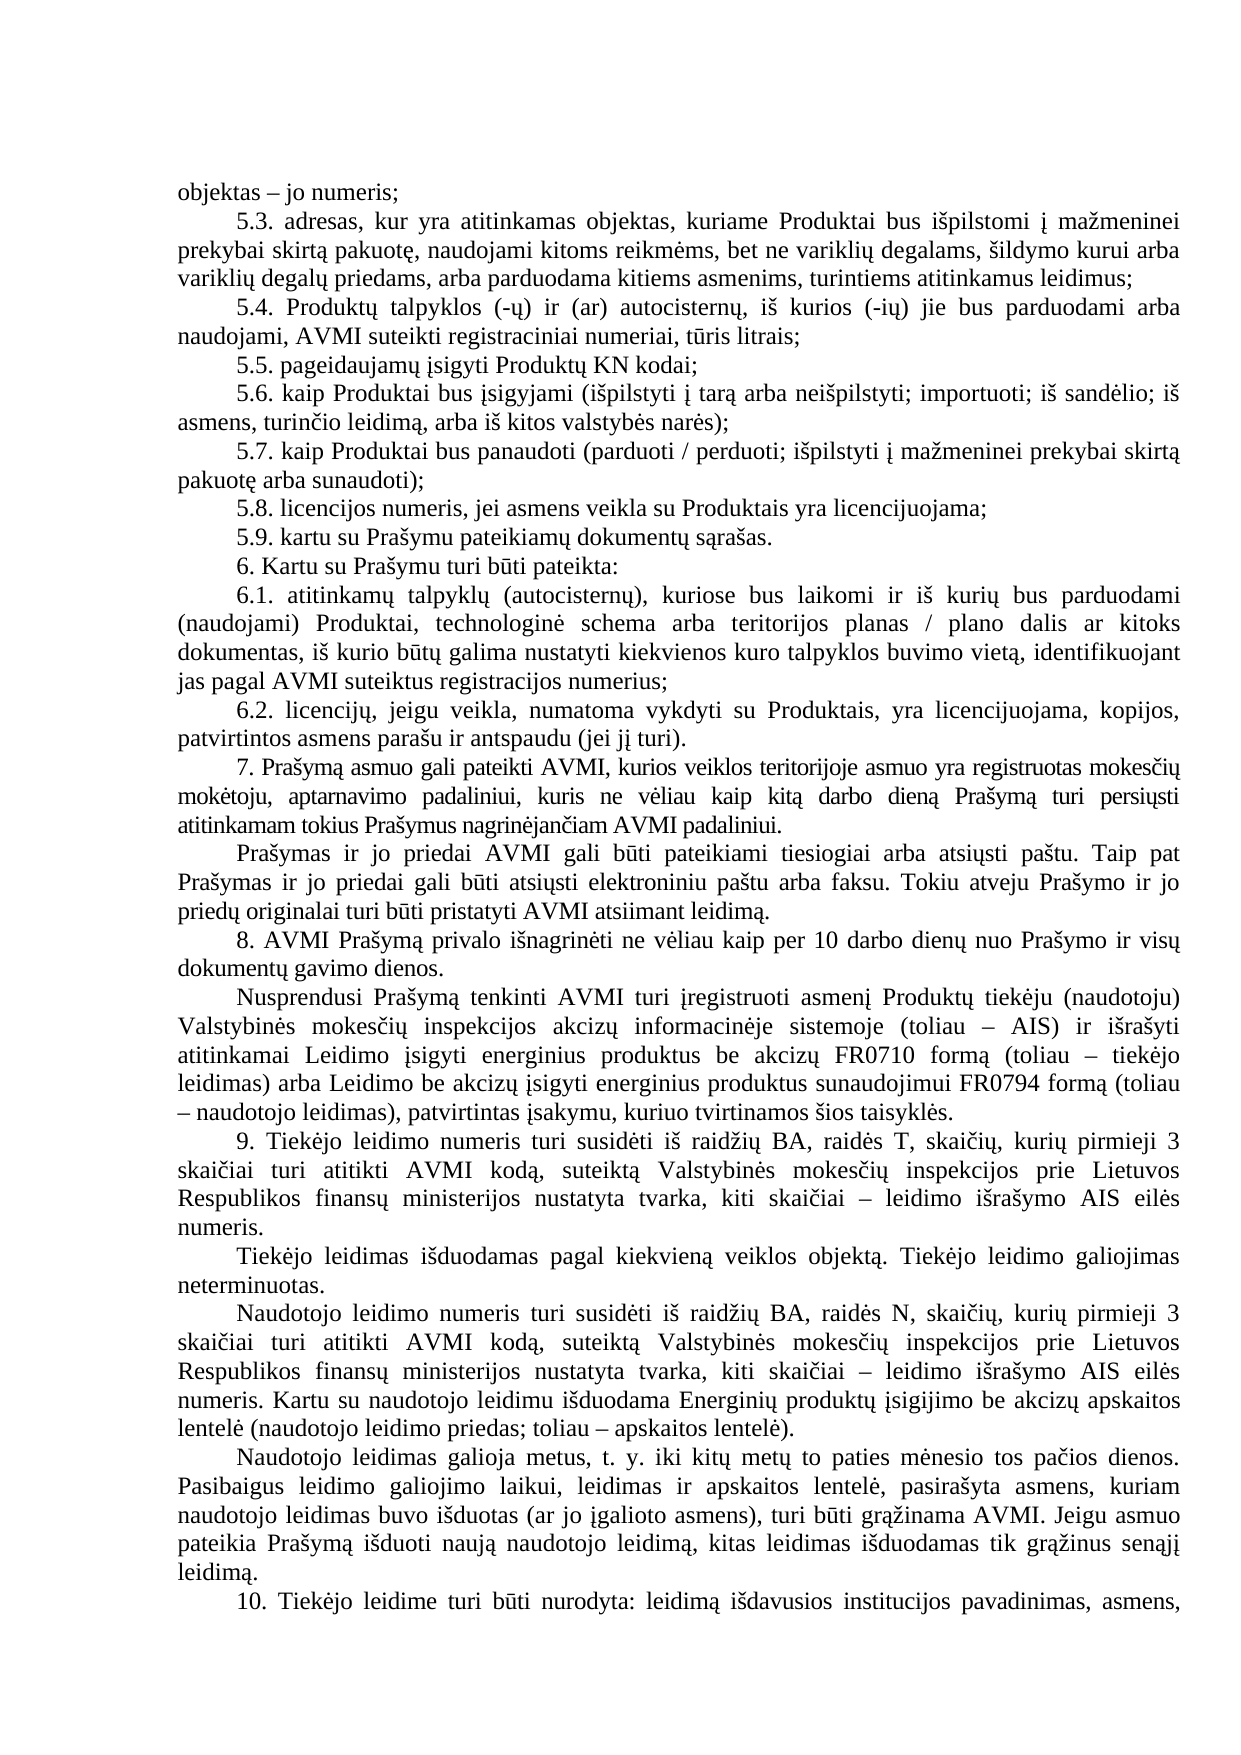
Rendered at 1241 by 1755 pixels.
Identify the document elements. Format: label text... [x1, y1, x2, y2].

text Nusprendusi Prašymą tenkinti AVMI turi įregistruoti asmenį Produktų tiekėju (naudotoju) Valstybinės mokesčių inspekcijos akcizų informacinėje sistemoje (toliau – AIS) ir išrašyti atitinkamai Leidimo įsigyti energinius produktus be akcizų FR0710 formą (toliau – tiekėjo leidimas) arba Leidimo be akcizų įsigyti energinius produktus sunaudojimui FR0794 formą (toliau – naudotojo leidimas), patvirtintas įsakymu, kuriuo tvirtinamos šios taisyklės. [177, 982, 1181, 1126]
text 10. Tiekėjo leidime turi būti nurodyta: leidimą išdavusios institucijos pavadinimas, asmens, [177, 1586, 1181, 1615]
text Naudotojo leidimo numeris turi susidėti iš raidžių BA, raidės N, skaičių, kurių pirmieji 3 skaičiai turi atitikti AVMI kodą, suteiktą Valstybinės mokesčių inspekcijos prie Lietuvos Respublikos finansų ministerijos nustatyta tvarka, kiti skaičiai – leidimo išrašymo AIS eilės numeris. Kartu su naudotojo leidimu išduodama Energinių produktų įsigijimo be akcizų apskaitos lentelė (naudotojo leidimo priedas; toliau – apskaitos lentelė). [177, 1298, 1181, 1442]
text 5.8. licencijos numeris, jei asmens veikla su Produktais yra licencijuojama; [177, 493, 1181, 522]
text 5.9. kartu su Prašymu pateikiamų dokumentų sąrašas. [177, 522, 1181, 551]
text 8. AVMI Prašymą privalo išnagrinėti ne vėliau kaip per 10 darbo dienų nuo Prašymo ir visų dokumentų gavimo dienos. [177, 925, 1181, 982]
text 6. Kartu su Prašymu turi būti pateikta: [177, 551, 1181, 580]
text 6.1. atitinkamų talpyklų (autocisternų), kuriose bus laikomi ir iš kurių bus parduodami (naudojami) Produktai, technologinė schema arba teritorijos planas / plano dalis ar kitoks dokumentas, iš kurio būtų galima nustatyti kiekvienos kuro talpyklos buvimo vietą, identifikuojant jas pagal AVMI suteiktus registracijos numerius; [177, 580, 1181, 695]
text 5.7. kaip Produktai bus panaudoti (parduoti / perduoti; išpilstyti į mažmeninei prekybai skirtą pakuotę arba sunaudoti); [177, 436, 1181, 493]
text Naudotojo leidimas galioja metus, t. y. iki kitų metų to paties mėnesio tos pačios dienos. Pasibaigus leidimo galiojimo laikui, leidimas ir apskaitos lentelė, pasirašyta asmens, kuriam naudotojo leidimas buvo išduotas (ar jo įgalioto asmens), turi būti grąžinama AVMI. Jeigu asmuo pateikia Prašymą išduoti naują naudotojo leidimą, kitas leidimas išduodamas tik grąžinus senąjį leidimą. [177, 1442, 1181, 1586]
text 5.3. adresas, kur yra atitinkamas objektas, kuriame Produktai bus išpilstomi į mažmeninei prekybai skirtą pakuotę, naudojami kitoms reikmėms, bet ne variklių degalams, šildymo kurui arba variklių degalų priedams, arba parduodama kitiems asmenims, turintiems atitinkamus leidimus; [177, 206, 1181, 292]
text Tiekėjo leidimas išduodamas pagal kiekvieną veiklos objektą. Tiekėjo leidimo galiojimas neterminuotas. [177, 1241, 1181, 1298]
text 5.6. kaip Produktai bus įsigyjami (išpilstyti į tarą arba neišpilstyti; importuoti; iš sandėlio; iš asmens, turinčio leidimą, arba iš kitos valstybės narės); [177, 378, 1181, 436]
text 5.4. Produktų talpyklos (-ų) ir (ar) autocisternų, iš kurios (-ių) jie bus parduodami arba naudojami, AVMI suteikti registraciniai numeriai, tūris litrais; [177, 292, 1181, 350]
text 7. Prašymą asmuo gali pateikti AVMI, kurios veiklos teritorijoje asmuo yra registruotas mokesčių mokėtoju, aptarnavimo padaliniui, kuris ne vėliau kaip kitą darbo dieną Prašymą turi persiųsti atitinkamam tokius Prašymus nagrinėjančiam AVMI padaliniui. [177, 752, 1181, 838]
text 9. Tiekėjo leidimo numeris turi susidėti iš raidžių BA, raidės T, skaičių, kurių pirmieji 3 skaičiai turi atitikti AVMI kodą, suteiktą Valstybinės mokesčių inspekcijos prie Lietuvos Respublikos finansų ministerijos nustatyta tvarka, kiti skaičiai – leidimo išrašymo AIS eilės numeris. [177, 1126, 1181, 1241]
text 6.2. licencijų, jeigu veikla, numatoma vykdyti su Produktais, yra licencijuojama, kopijos, patvirtintos asmens parašu ir antspaudu (jei jį turi). [177, 695, 1181, 752]
text 5.5. pageidaujamų įsigyti Produktų KN kodai; [177, 350, 1181, 378]
text Prašymas ir jo priedai AVMI gali būti pateikiami tiesiogiai arba atsiųsti paštu. Taip pat Prašymas ir jo priedai gali būti atsiųsti elektroniniu paštu arba faksu. Tokiu atveju Prašymo ir jo priedų originalai turi būti pristatyti AVMI atsiimant leidimą. [177, 838, 1181, 925]
text objektas – jo numeris; [177, 177, 1181, 206]
